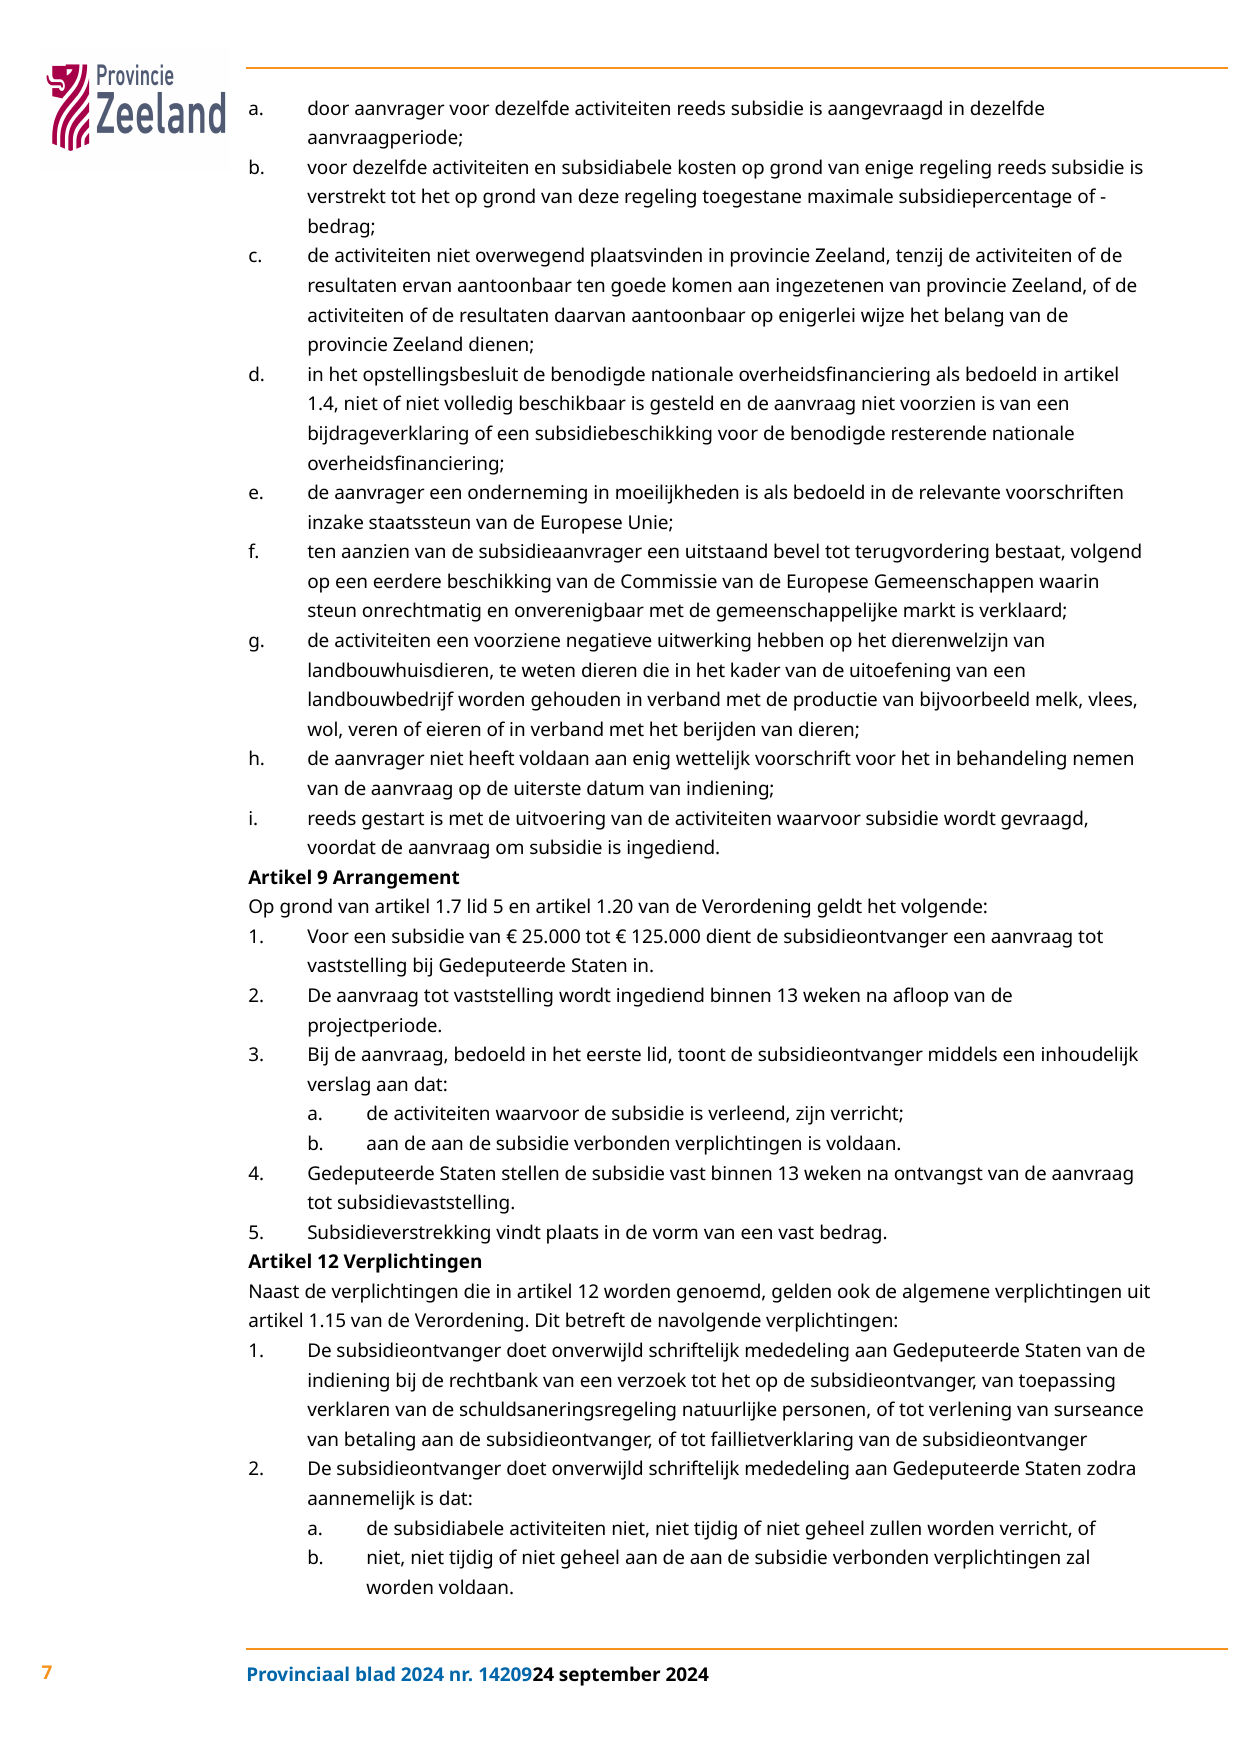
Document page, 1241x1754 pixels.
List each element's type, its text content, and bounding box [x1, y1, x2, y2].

list de activiteiten niet overwegend plaatsvinden in provincie Zeeland, tenzij de activiteiten of de resultaten ervan aantoonbaar ten goede komen aan ingezetenen van provincie Zeeland, of de activiteiten of de resultaten daarvan aantoonbaar op enigerlei wijze het belang van de provincie Zeeland dienen; [248, 243, 1152, 357]
list Gedeputeerde Staten stellen de subsidie vast binnen 13 weken na ontvangst van de aanvraag tot subsidievaststelling. [248, 1160, 1152, 1215]
list Bij de aanvraag, bedoeld in het eerste lid, toont de subsidieontvanger middels een inhoudelijk verslag aan dat: [248, 1041, 1152, 1097]
list voor dezelfde activiteiten en subsidiabele kosten op grond van enige regeling reeds subsidie is verstrekt tot het op grond van deze regeling toegestane maximale subsidiepercentage of -bedrag; [248, 154, 1152, 239]
text Naast de verplichtingen die in artikel 12 worden genoemd, gelden ook de algemene verplichtingen uit artikel 1.15 van de Verordening. Dit betreft de navolgende verplichtingen: [248, 1278, 1152, 1333]
list door aanvrager voor dezelfde activiteiten reeds subsidie is aangevraagd in dezelfde aanvraagperiode; [248, 95, 1152, 150]
list De subsidieontvanger doet onverwijld schriftelijk mededeling aan Gedeputeerde Staten zodra aannemelijk is dat: [248, 1456, 1152, 1511]
list reeds gestart is met de uitvoering van de activiteiten waarvoor subsidie wordt gevraagd, voordat de aanvraag om subsidie is ingediend. [248, 805, 1152, 860]
list de aanvrager een onderneming in moeilijkheden is als bedoeld in de relevante voorschriften inzake staatssteun van de Europese Unie; [248, 479, 1152, 535]
list in het opstellingsbesluit de benodigde nationale overheidsfinanciering als bedoeld in artikel 1.4, niet of niet volledig beschikbaar is gesteld en de aanvraag niet voorzien is van een bijdrageverklaring of een subsidiebeschikking voor de benodigde resterende nationale overheidsfinanciering; [248, 361, 1152, 476]
list ten aanzien van de subsidieaanvrager een uitstaand bevel tot terugvordering bestaat, volgend op een eerdere beschikking van de Commissie van de Europese Gemeenschappen waarin steun onrechtmatig en onverenigbaar met de gemeenschappelijke markt is verklaard; [248, 538, 1152, 623]
list niet, niet tijdig of niet geheel aan de aan de subsidie verbonden verplichtingen zal worden voldaan. [307, 1544, 1152, 1600]
list De subsidieontvanger doet onverwijld schriftelijk mededeling aan Gedeputeerde Staten van de indiening bij de rechtbank van een verzoek tot het op de subsidieontvanger, van toepassing verklaren van de schuldsaneringsregeling natuurlijke personen, of tot verlening van surseance van betaling aan de subsidieontvanger, of tot faillietverklaring van de subsidieontvanger [248, 1337, 1152, 1452]
list de aanvrager niet heeft voldaan aan enig wettelijk voorschrift voor het in behandeling nemen van de aanvraag op de uiterste datum van indiening; [248, 746, 1152, 801]
text Op grond van artikel 1.7 lid 5 en artikel 1.20 van de Verordening geldt het volgende: [248, 893, 1152, 919]
picture [41, 47, 231, 172]
list Voor een subsidie van € 25.000 tot € 125.000 dient de subsidieontvanger een aanvraag tot vaststelling bij Gedeputeerde Staten in. [248, 923, 1152, 978]
list aan de aan de subsidie verbonden verplichtingen is voldaan. [307, 1130, 1152, 1156]
list Subsidieverstrekking vindt plaats in de vorm van een vast bedrag. [248, 1219, 1152, 1245]
list de activiteiten waarvoor de subsidie is verleend, zijn verricht; [307, 1101, 1152, 1126]
list De aanvraag tot vaststelling wordt ingediend binnen 13 weken na afloop van de projectperiode. [248, 982, 1152, 1038]
list de subsidiabele activiteiten niet, niet tijdig of niet geheel zullen worden verricht, of [307, 1515, 1152, 1541]
list de activiteiten een voorziene negatieve uitwerking hebben op het dierenwelzijn van landbouwhuisdieren, te weten dieren die in het kader van de uitoefening van een landbouwbedrijf worden gehouden in verband met de productie van bijvoorbeeld melk, vlees, wol, veren of eieren of in verband met het berijden van dieren; [248, 627, 1152, 742]
text Artikel 12 Verplichtingen [248, 1248, 1152, 1274]
text Artikel 9 Arrangement [248, 864, 1152, 890]
